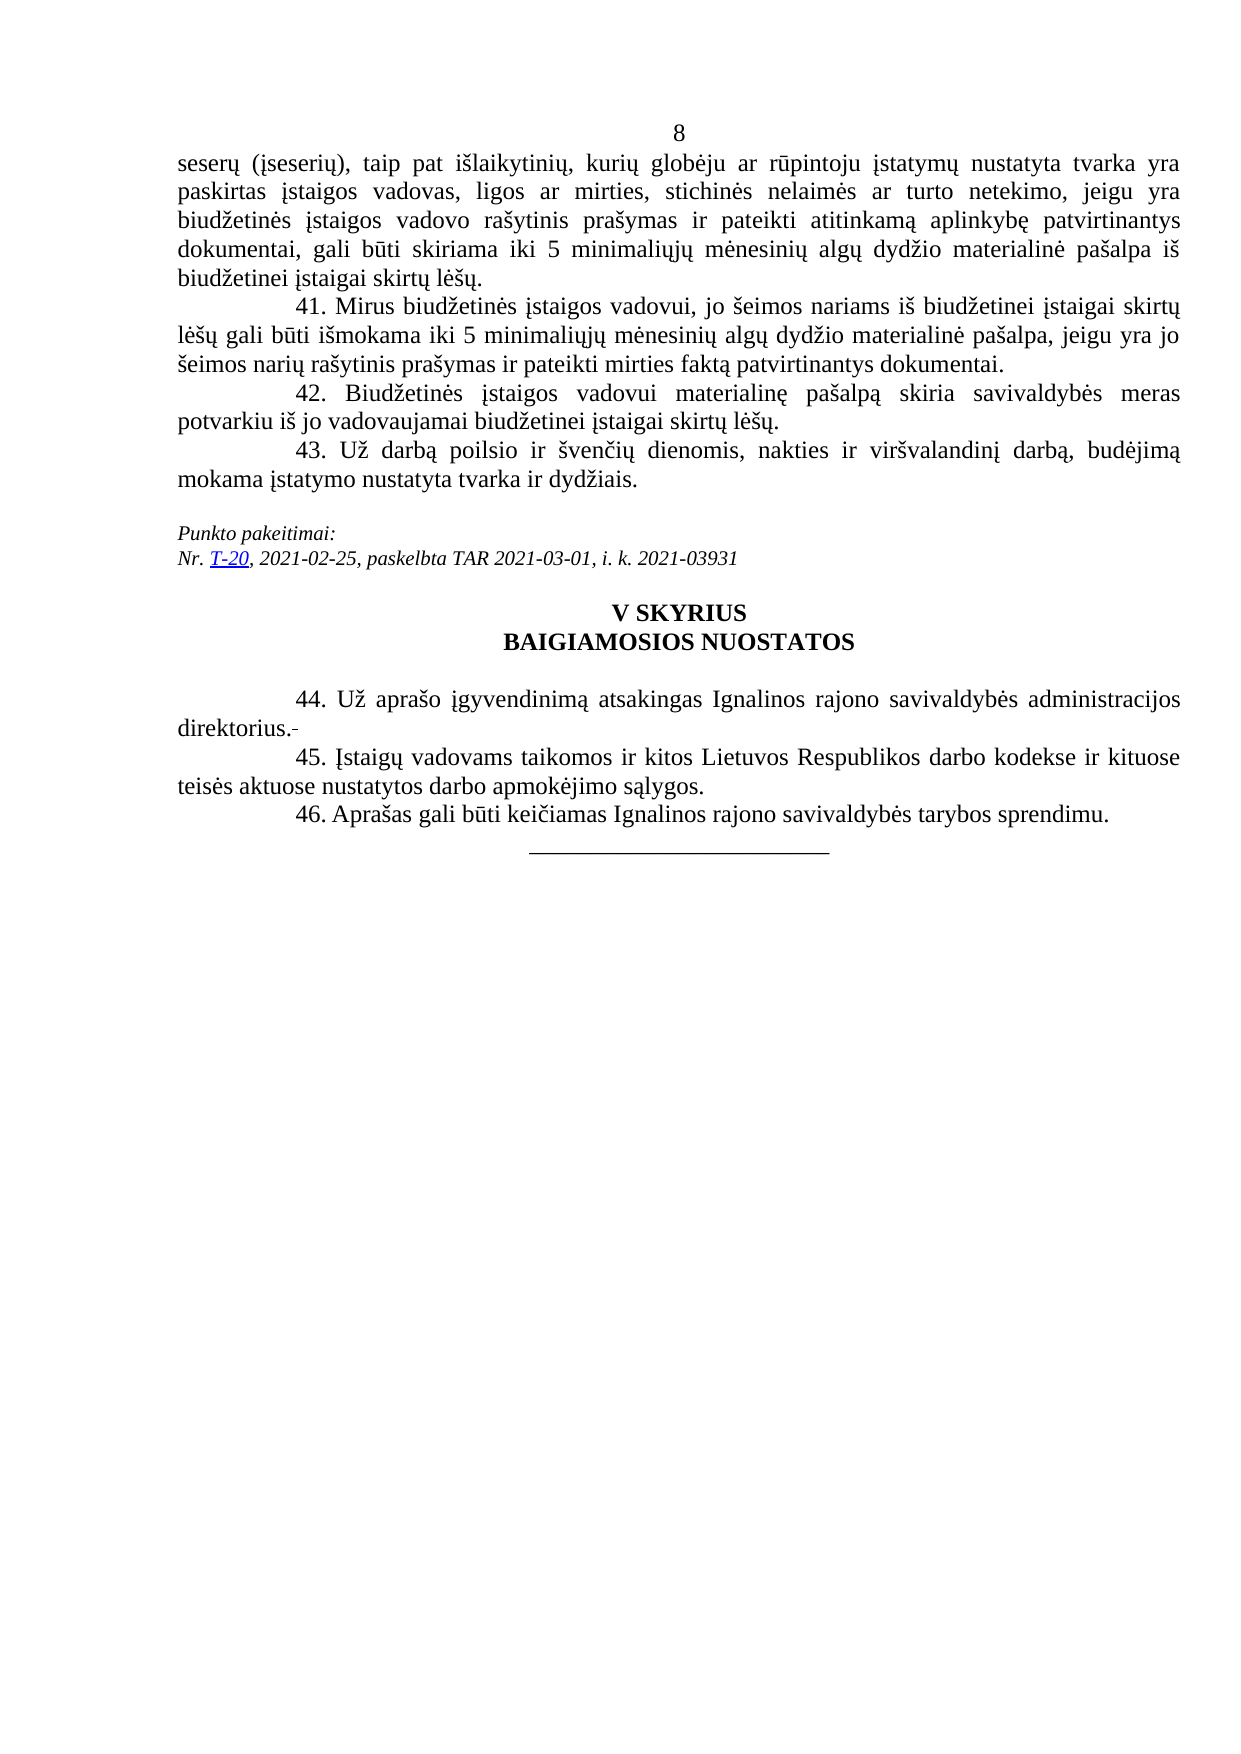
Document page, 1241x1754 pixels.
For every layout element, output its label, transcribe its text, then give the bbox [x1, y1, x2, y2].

text seserų (įseserių), taip pat išlaikytinių, kurių globėju ar rūpintoju įstatymų nustatyta tvarka yra paskirtas įstaigos vadovas, ligos ar mirties, stichinės nelaimės ar turto netekimo, jeigu yra biudžetinės įstaigos vadovo rašytinis prašymas ir pateikti atitinkamą aplinkybę patvirtinantys dokumentai, gali būti skiriama iki 5 minimaliųjų mėnesinių algų dydžio materialinė pašalpa iš biudžetinei įstaigai skirtų lėšų. [177, 148, 1181, 291]
text ________________________ [177, 828, 1181, 857]
text 43. Už darbą poilsio ir švenčių dienomis, nakties ir viršvalandinį darbą, budėjimą mokama įstatymo nustatyta tvarka ir dydžiais. [177, 435, 1181, 493]
text Nr. T-20, 2021-02-25, paskelbta TAR 2021-03-01, i. k. 2021-03931 [177, 545, 1181, 569]
text 45. Įstaigų vadovams taikomos ir kitos Lietuvos Respublikos darbo kodekse ir kituose teisės aktuose nustatytos darbo apmokėjimo sąlygos. [177, 742, 1181, 799]
text Punkto pakeitimai: [177, 521, 1181, 545]
text V SKYRIUS [177, 598, 1181, 627]
text 44. Už aprašo įgyvendinimą atsakingas Ignalinos rajono savivaldybės administracijos direktorius. [177, 684, 1181, 742]
text 42. Biudžetinės įstaigos vadovui materialinę pašalpą skiria savivaldybės meras potvarkiu iš jo vadovaujamai biudžetinei įstaigai skirtų lėšų. [177, 378, 1181, 435]
text 46. Aprašas gali būti keičiamas Ignalinos rajono savivaldybės tarybos sprendimu. [177, 799, 1181, 828]
text 41. Mirus biudžetinės įstaigos vadovui, jo šeimos nariams iš biudžetinei įstaigai skirtų lėšų gali būti išmokama iki 5 minimaliųjų mėnesinių algų dydžio materialinė pašalpa, jeigu yra jo šeimos narių rašytinis prašymas ir pateikti mirties faktą patvirtinantys dokumentai. [177, 291, 1181, 378]
text BAIGIAMOSIOS NUOSTATOS [177, 627, 1181, 656]
